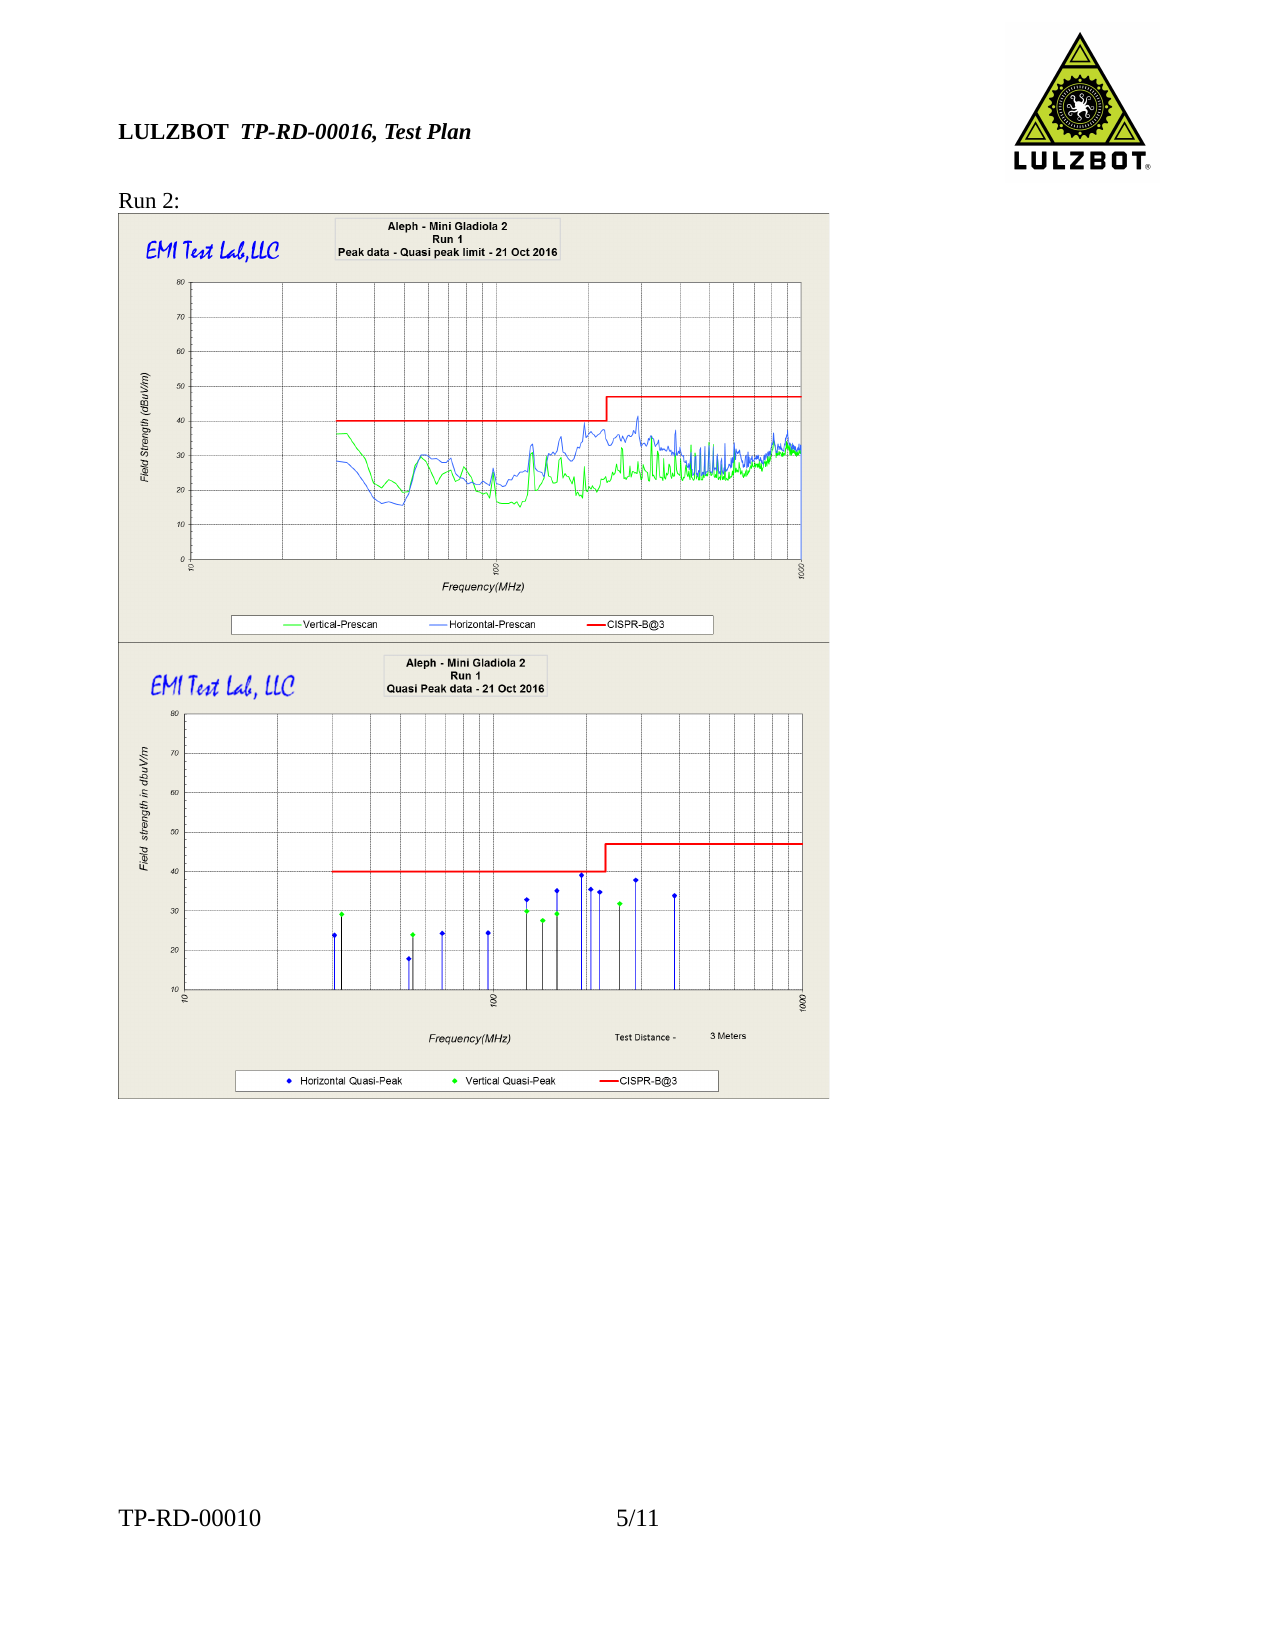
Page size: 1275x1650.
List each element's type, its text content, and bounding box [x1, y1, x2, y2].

text Run 2: [118, 187, 1157, 213]
picture [118, 213, 830, 1099]
picture [1005, 22, 1160, 183]
